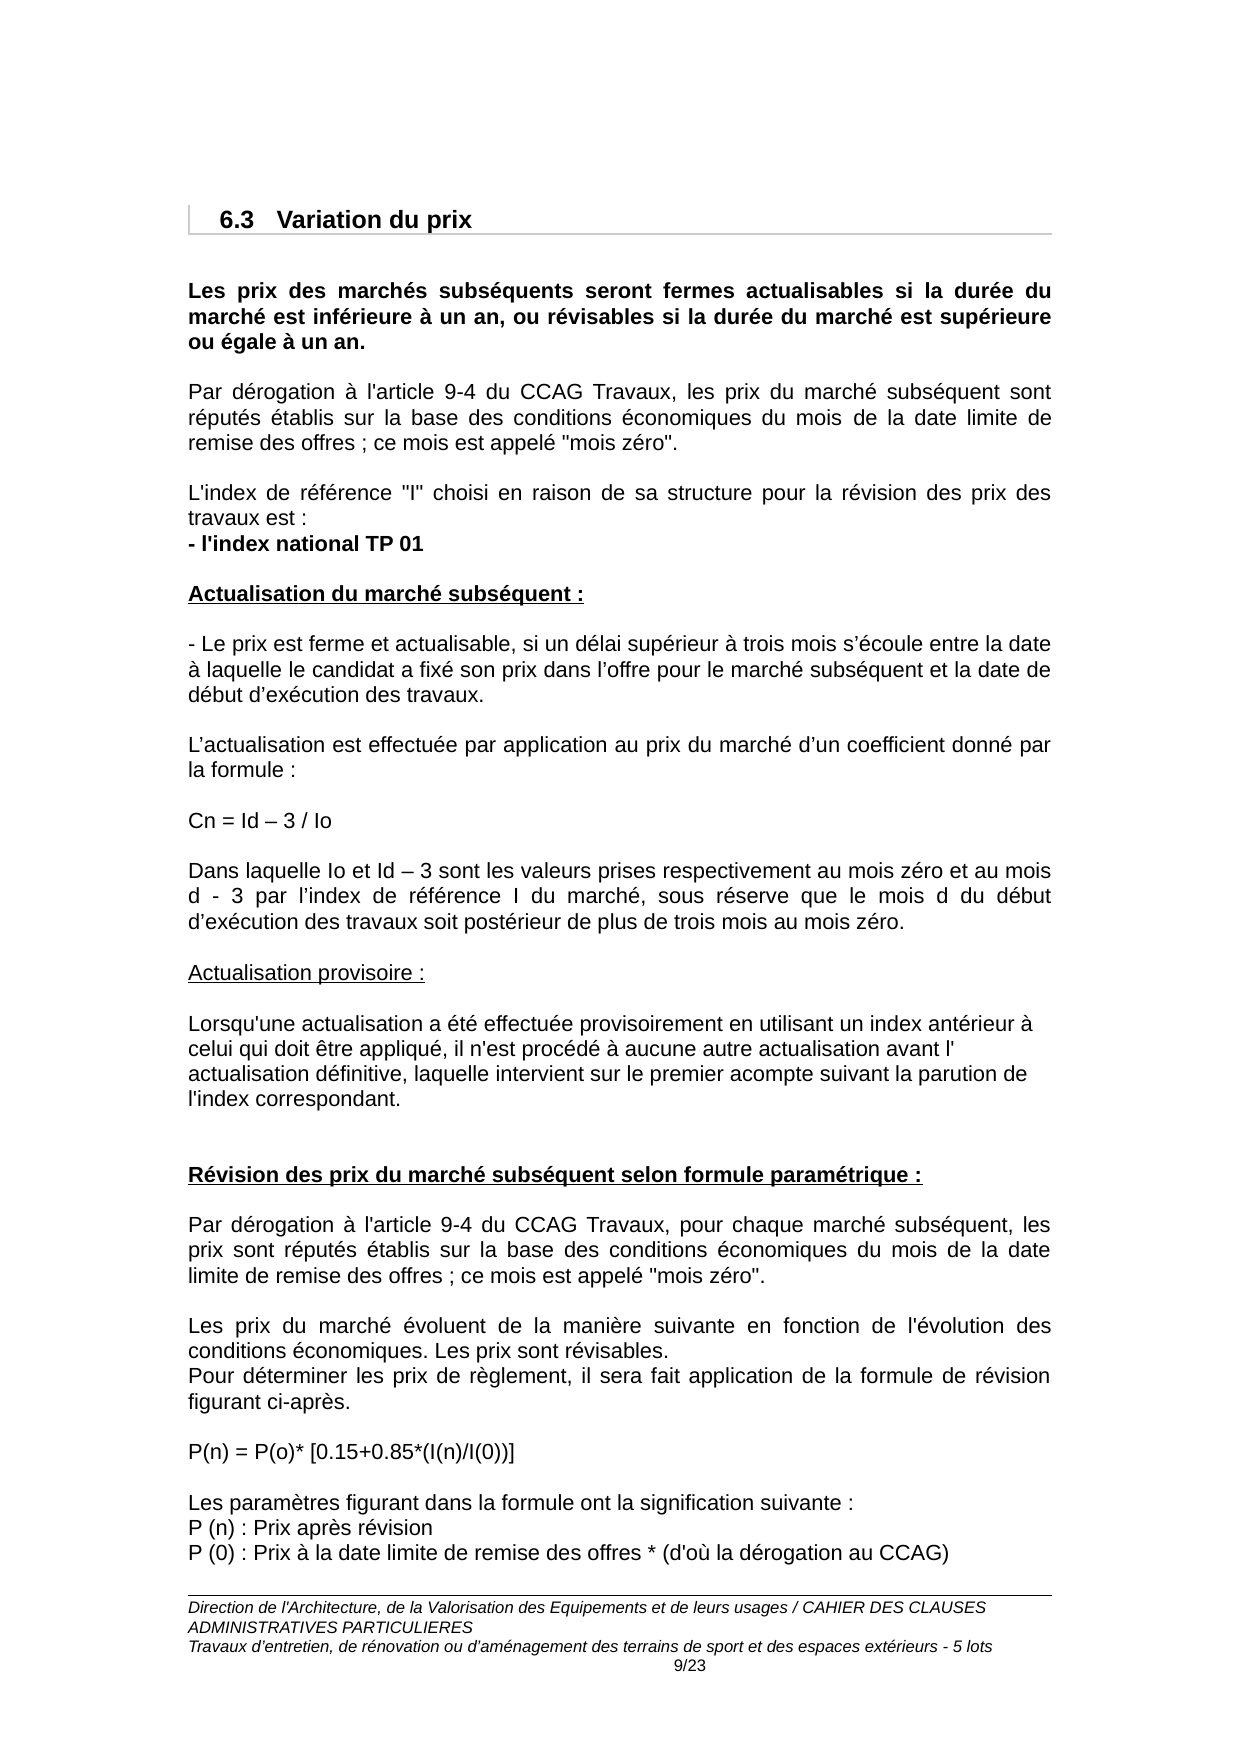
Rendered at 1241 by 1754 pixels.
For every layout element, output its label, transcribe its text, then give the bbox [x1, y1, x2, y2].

text P (n) : Prix après révision [188, 1515, 1052, 1540]
text P (0) : Prix à la date limite de remise des offres * (d'où la dérogation au CCAG) [188, 1540, 1052, 1565]
text - l'index national TP 01 [188, 530, 1052, 556]
list Actualisation du marché subséquent : [188, 581, 1052, 606]
text Les paramètres figurant dans la formule ont la signification suivante : [188, 1489, 1052, 1515]
text Dans laquelle Io et Id – 3 sont les valeurs prises respectivement au mois zéro et au mois d - 3 par l’index de référence I du marché, sous réserve que le mois d du début d’exécution des travaux soit postérieur de plus de trois mois au mois zéro. [188, 858, 1052, 934]
text P(n) = P(o)* [0.15+0.85*(I(n)/I(0))] [188, 1439, 1052, 1464]
subtitle Variation du prix [188, 204, 1052, 233]
text Cn = Id – 3 / Io [188, 808, 1052, 833]
text Les prix des marchés subséquents seront fermes actualisables si la durée du marché est inférieure à un an, ou révisables si la durée du marché est supérieure ou égale à un an. [188, 278, 1052, 354]
text Actualisation provisoire : [188, 960, 1052, 985]
text Par dérogation à l'article 9-4 du CCAG Travaux, pour chaque marché subséquent, les prix sont réputés établis sur la base des conditions économiques du mois de la date limite de remise des offres ; ce mois est appelé "mois zéro". [188, 1212, 1052, 1288]
text Lorsqu'une actualisation a été effectuée provisoirement en utilisant un index antérieur à celui qui doit être appliqué, il n'est procédé à aucune autre actualisation avant l' actualisation définitive, laquelle intervient sur le premier acompte suivant la parution de l'index correspondant. [188, 1011, 1052, 1111]
text L'index de référence "I" choisi en raison de sa structure pour la révision des prix des travaux est : [188, 480, 1052, 530]
text L’actualisation est effectuée par application au prix du marché d’un coefficient donné par la formule : [188, 732, 1052, 782]
text Pour déterminer les prix de règlement, il sera fait application de la formule de révision figurant ci-après. [188, 1363, 1052, 1414]
list - Le prix est ferme et actualisable, si un délai supérieur à trois mois s’écoule entre la date à laquelle le candidat a fixé son prix dans l’offre pour le marché subséquent et la date de début d’exécution des travaux. [188, 631, 1052, 707]
text Révision des prix du marché subséquent selon formule paramétrique : [188, 1162, 1052, 1187]
text Par dérogation à l'article 9-4 du CCAG Travaux, les prix du marché subséquent sont réputés établis sur la base des conditions économiques du mois de la date limite de remise des offres ; ce mois est appelé "mois zéro". [188, 379, 1052, 455]
text Les prix du marché évoluent de la manière suivante en fonction de l'évolution des conditions économiques. Les prix sont révisables. [188, 1313, 1052, 1363]
